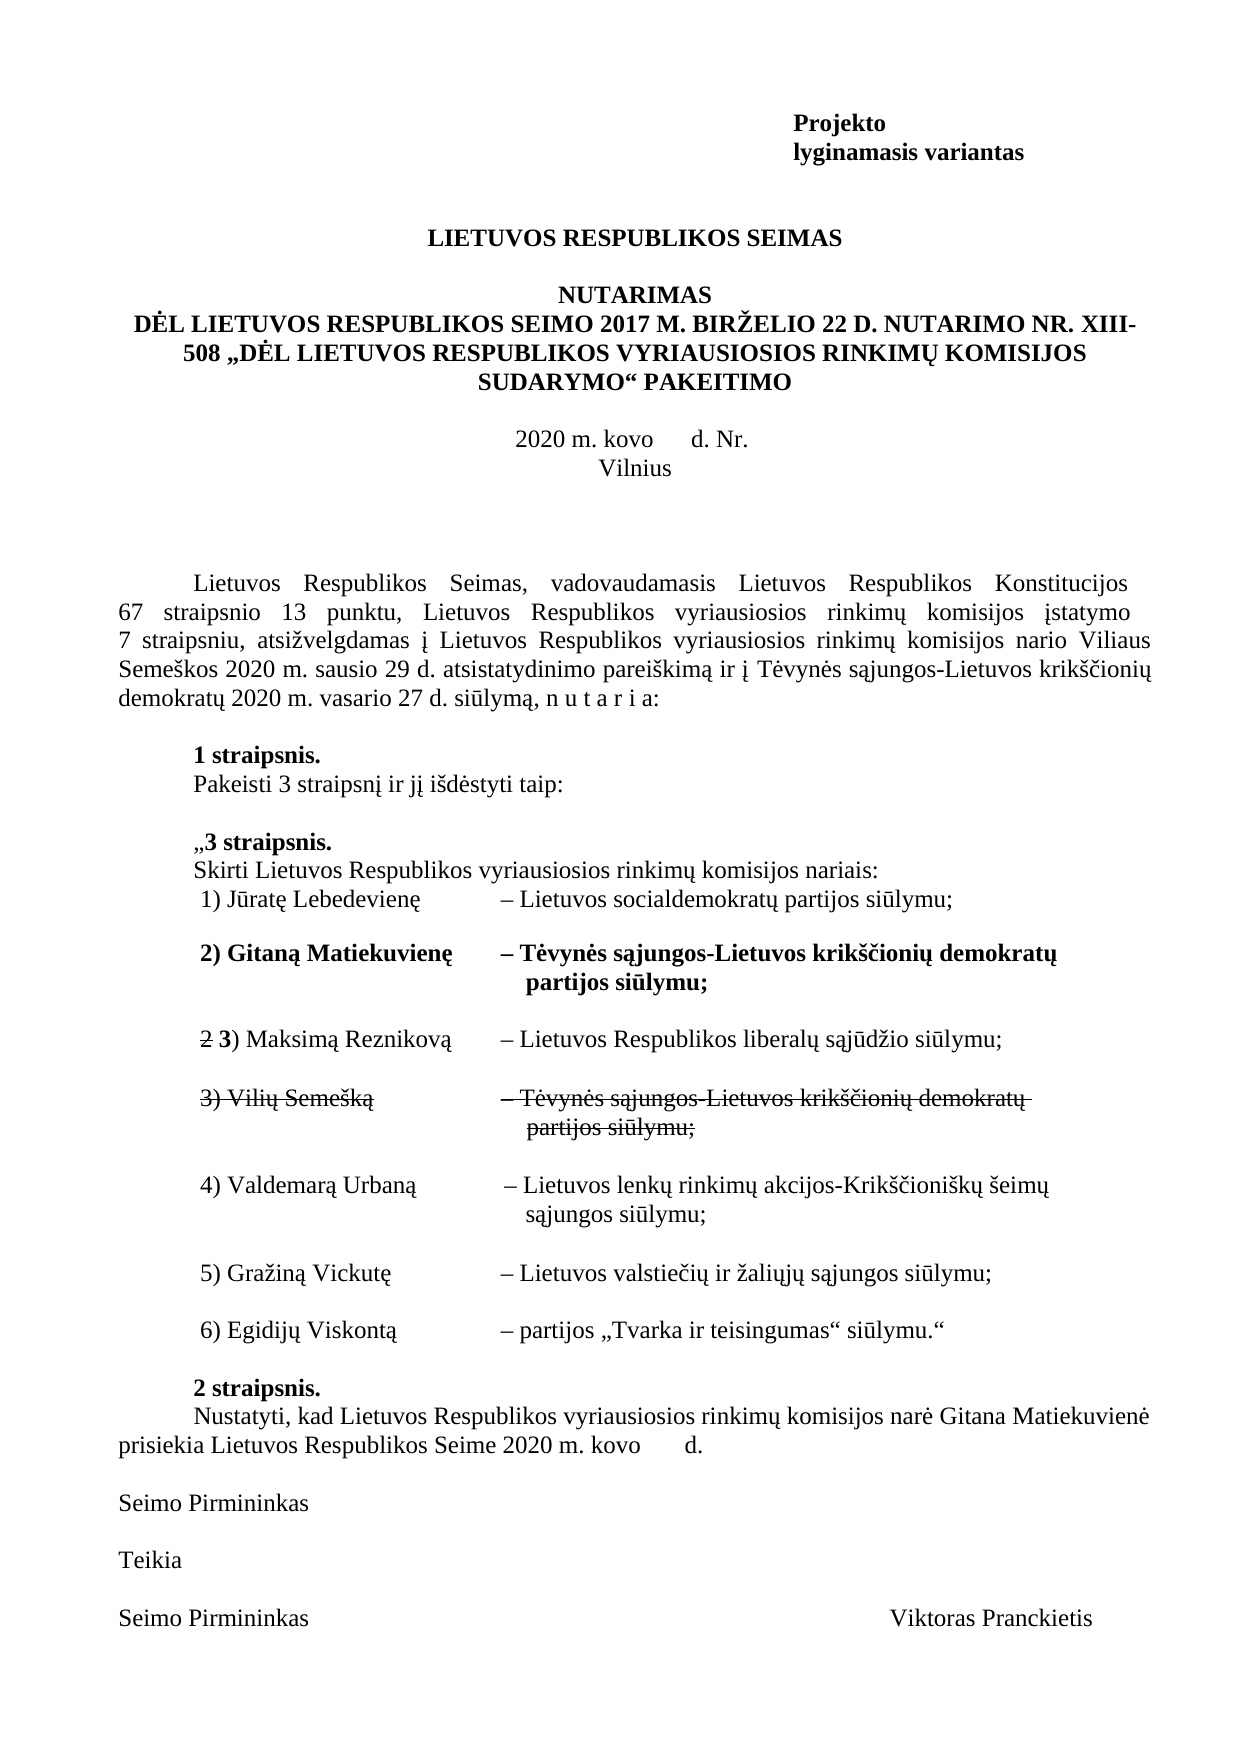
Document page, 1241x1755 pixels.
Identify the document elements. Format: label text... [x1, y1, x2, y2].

text 2 straipsnis. [193, 1373, 1152, 1401]
text „3 straipsnis. [118, 827, 1152, 855]
text NUTARIMAS [118, 280, 1152, 309]
table_cell – Lietuvos valstiečių ir žaliųjų sąjungos siūlymu; [489, 1258, 1093, 1315]
text Seimo Pirmininkas Viktoras Pranckietis [118, 1603, 1152, 1631]
table_cell – Lietuvos lenkų rinkimų akcijos-Krikščioniškų šeimų sąjungos siūlymu; [489, 1170, 1093, 1258]
table_header 1) Jūratę Lebedevienę [189, 884, 489, 938]
text 2020 m. kovo d. Nr. [118, 424, 1152, 453]
text Teikia [118, 1545, 1152, 1574]
text Lietuvos Respublikos Seimas, vadovaudamasis Lietuvos Respublikos Konstitucijos 67 straipsnio 13 punktu, Lietuvos Respublikos vyriausiosios rinkimų komisijos įstatymo 7 straipsniu, atsižvelgdamas į Lietuvos Respublikos vyriausiosios rinkimų komisijos nario Viliaus Semeškos 2020 m. sausio 29 d. atsistatydinimo pareiškimą ir į Tėvynės sąjungos-Lietuvos krikščionių demokratų 2020 m. vasario 27 d. siūlymą, n u t a r i a: [118, 568, 1152, 712]
table_cell 2 3) Maksimą Reznikovą [189, 1024, 489, 1083]
table_cell – Tėvynės sąjungos-Lietuvos krikščionių demokratų partijos siūlymu; [489, 1083, 1093, 1170]
text 1 straipsnis. [118, 740, 1152, 769]
text Skirti Lietuvos Respublikos vyriausiosios rinkimų komisijos nariais: [118, 855, 1152, 884]
text Seimo Pirmininkas [118, 1488, 1152, 1516]
text lyginamasis variantas [793, 137, 1152, 165]
table_cell 2) Gitaną Matiekuvienę [189, 938, 489, 1024]
text Projekto [793, 108, 1152, 137]
table_cell – Lietuvos Respublikos liberalų sąjūdžio siūlymu; [489, 1024, 1093, 1083]
table_cell 5) Gražiną Vickutę [189, 1258, 489, 1315]
table_cell 4) Valdemarą Urbaną [189, 1170, 489, 1258]
table_cell – Tėvynės sąjungos-Lietuvos krikščionių demokratų partijos siūlymu; [489, 938, 1093, 1024]
text Pakeisti 3 straipsnį ir jį išdėstyti taip: [118, 769, 1152, 798]
table_cell – partijos „Tvarka ir teisingumas“ siūlymu.“ [489, 1315, 1093, 1344]
text DĖL LIETUVOS RESPUBLIKOS SEIMO 2017 M. BIRŽELIO 22 D. NUTARIMO NR. XIII-508 „DĖL LIETUVOS RESPUBLIKOS VYRIAUSIOSIOS RINKIMŲ KOMISIJOS SUDARYMO“ PAKEITIMO [118, 309, 1152, 395]
table_cell 6) Egidijų Viskontą [189, 1315, 489, 1344]
text Vilnius [118, 453, 1152, 482]
text LIETUVOS RESPUBLIKOS SEIMAS [118, 223, 1152, 252]
table_header – Lietuvos socialdemokratų partijos siūlymu; [489, 884, 1093, 938]
table_cell 3) Vilių Semešką [189, 1083, 489, 1170]
text Nustatyti, kad Lietuvos Respublikos vyriausiosios rinkimų komisijos narė Gitana Matiekuvienė prisiekia Lietuvos Respublikos Seime 2020 m. kovo d. [118, 1401, 1152, 1459]
